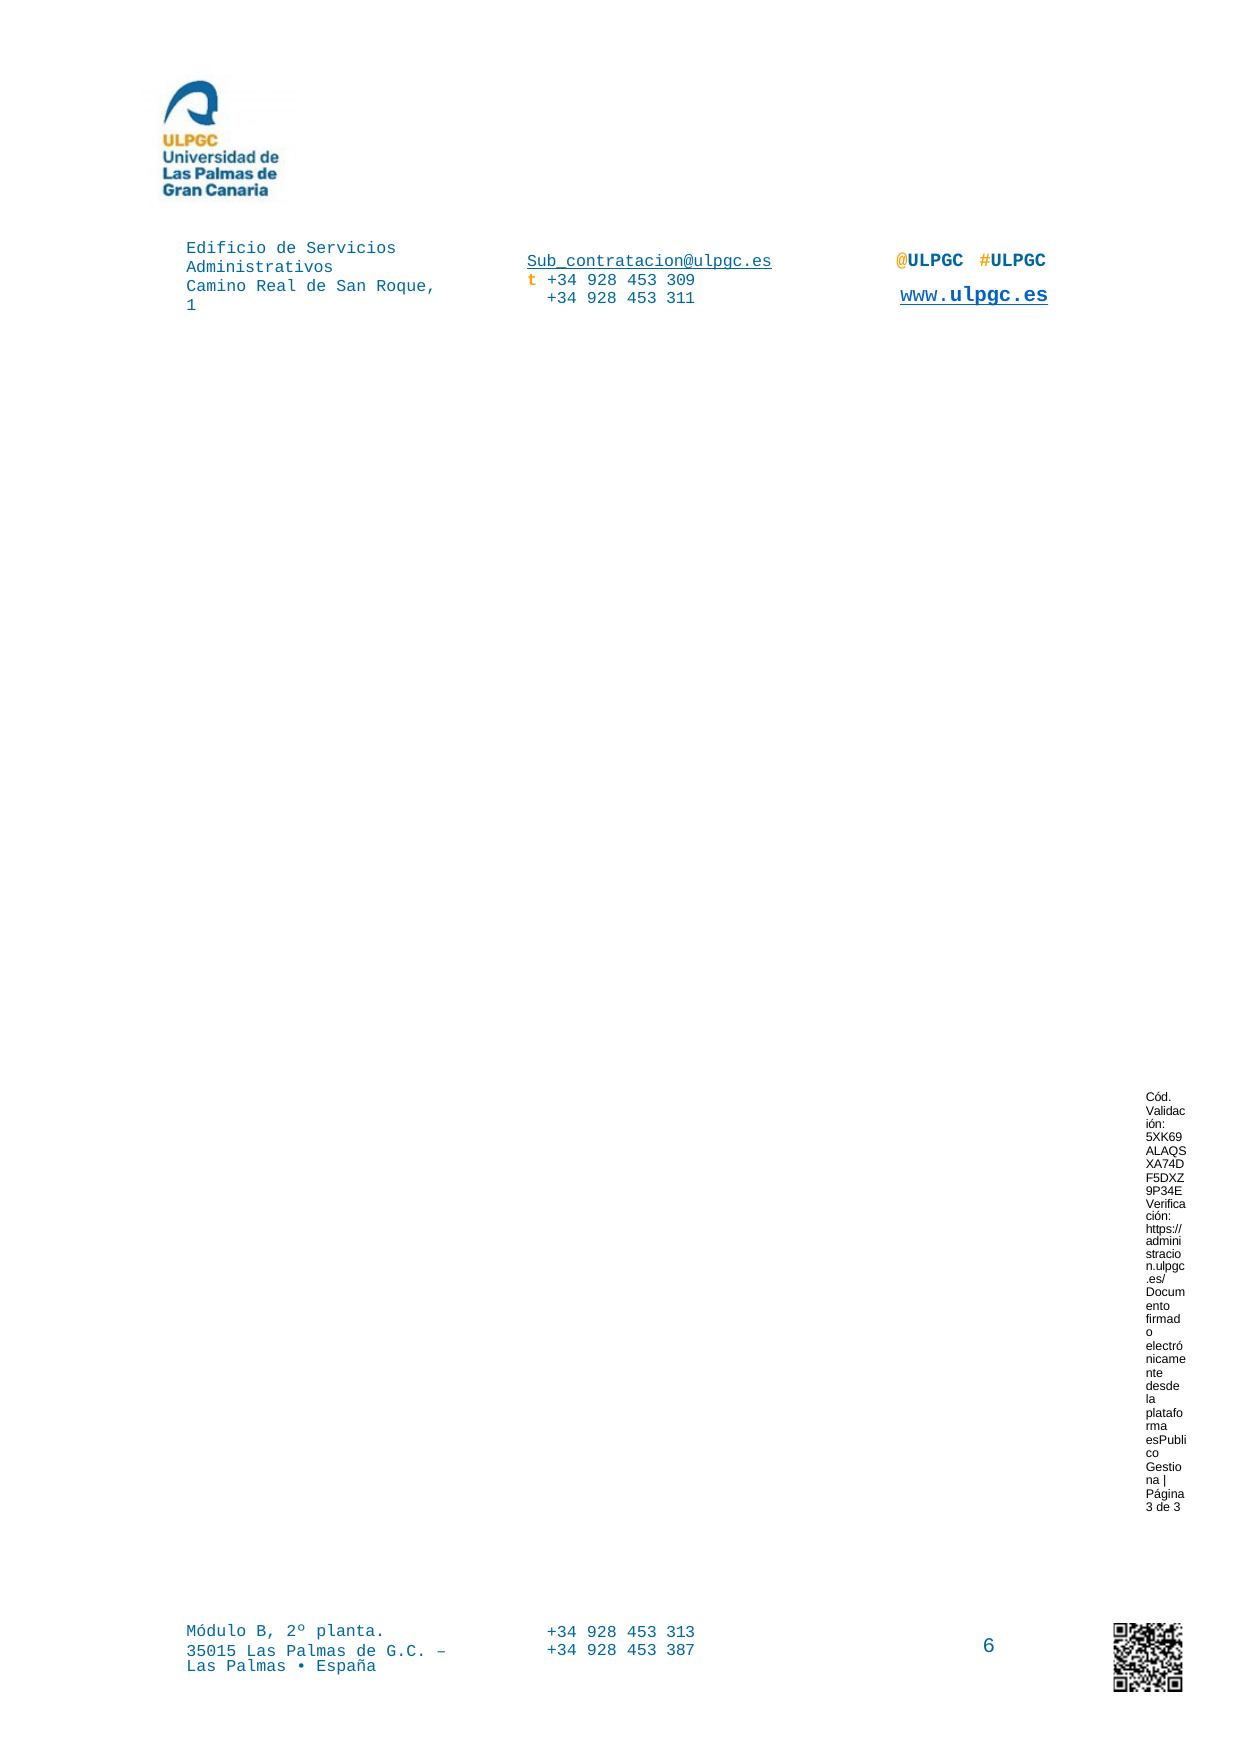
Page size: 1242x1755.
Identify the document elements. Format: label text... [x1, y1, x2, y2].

text +34 928 453 311 [547, 289, 781, 307]
text t +34 928 453 309 [527, 270, 781, 289]
text Verificación: https://administracion.ulpgc.es/ [1146, 1198, 1187, 1286]
text [1143, 1089, 1187, 1613]
text Edificio de Servicios Administrativos [186, 240, 456, 278]
text Camino Real de San Roque, 1 [186, 278, 456, 316]
text Sub_contratacion@ulpgc.es [527, 251, 781, 270]
text www.ulpgc.es [900, 284, 1075, 308]
text Documento firmado electrónicamente desde la plataforma esPublico Gestiona | Página 3 de 3 [1146, 1286, 1187, 1514]
text @ULPGC #ULPGC [896, 250, 1075, 272]
text Cód. Validación: 5XK69ALAQSXA74DF5DXZ9P34E [1146, 1091, 1187, 1198]
